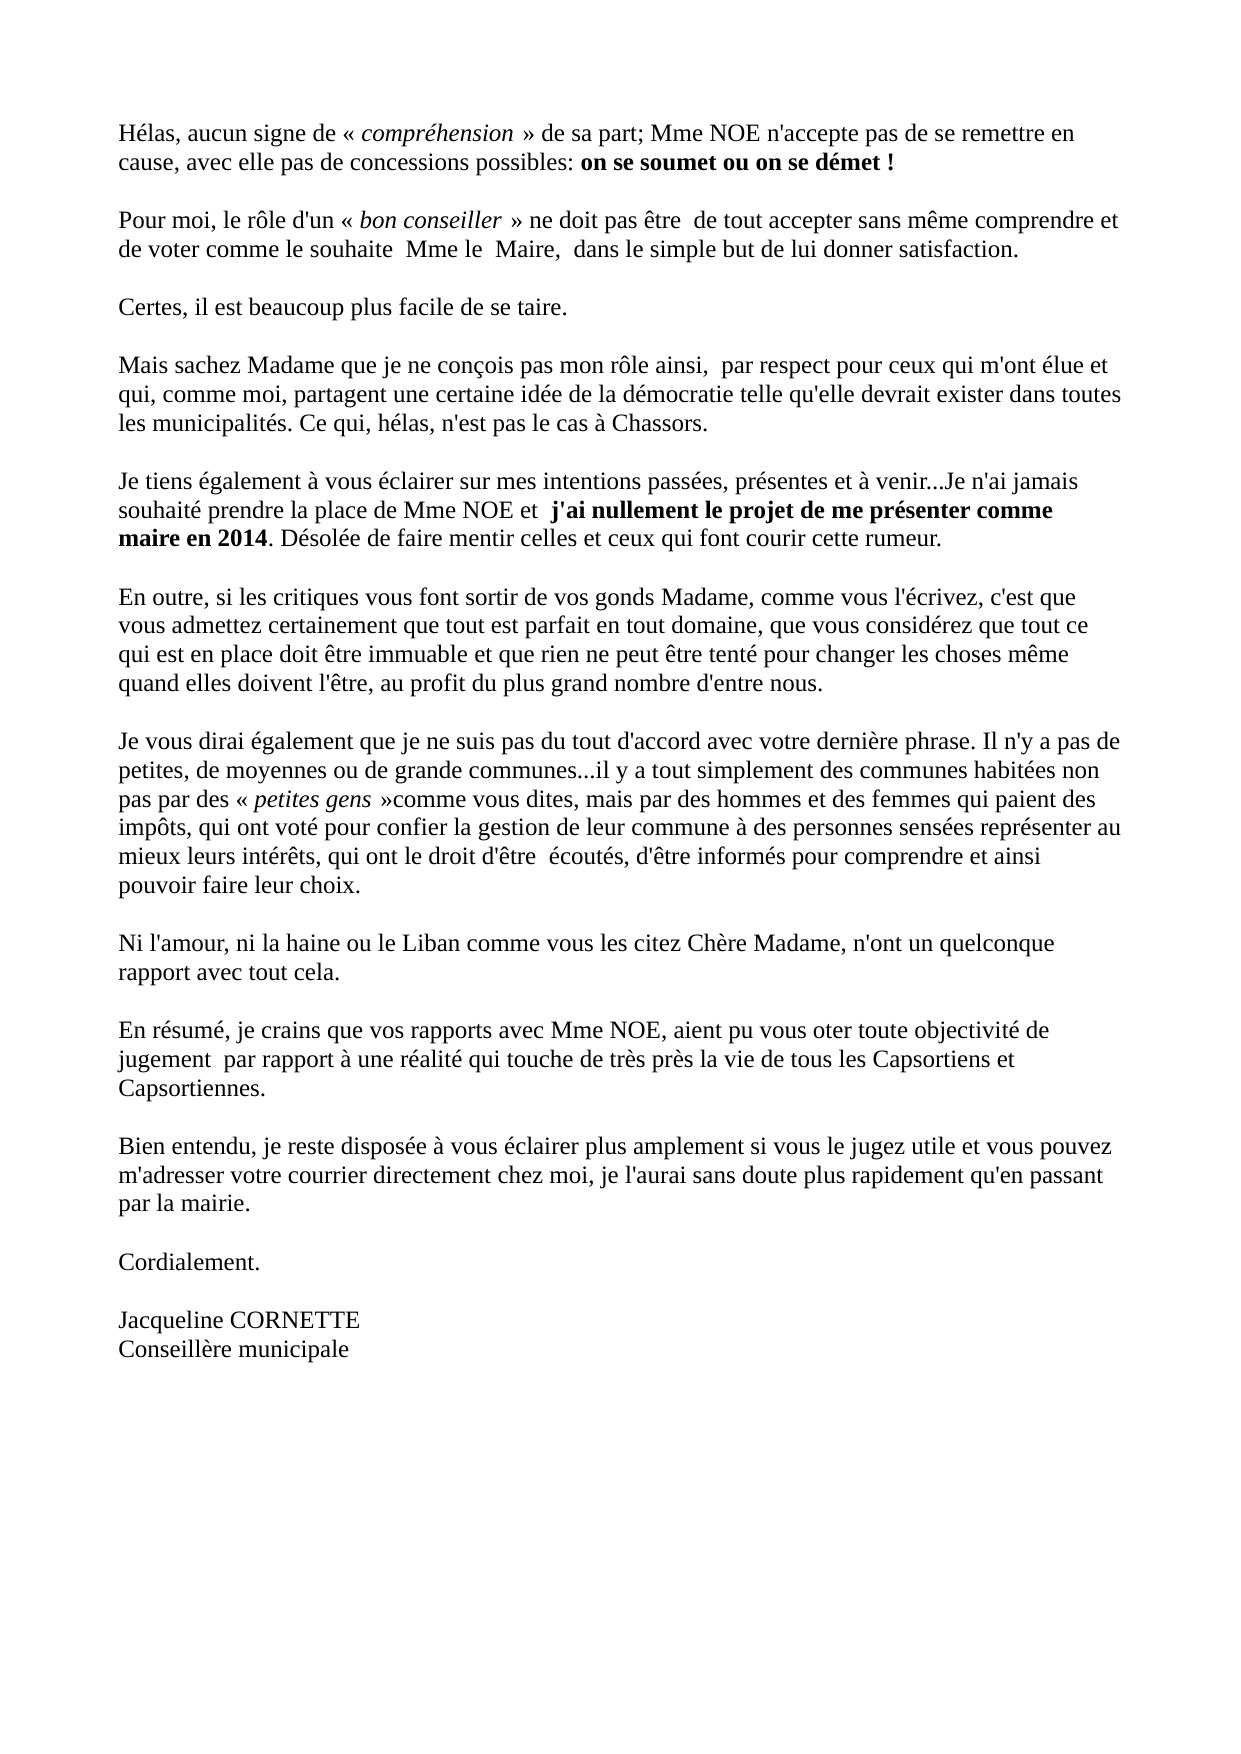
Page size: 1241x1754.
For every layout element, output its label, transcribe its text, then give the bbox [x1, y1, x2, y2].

text Je vous dirai également que je ne suis pas du tout d'accord avec votre dernière phrase. Il n'y a pas de petites, de moyennes ou de grande communes...il y a tout simplement des communes habitées non pas par des « petites gens »comme vous dites, mais par des hommes et des femmes qui paient des impôts, qui ont voté pour confier la gestion de leur commune à des personnes sensées représenter au mieux leurs intérêts, qui ont le droit d'être écoutés, d'être informés pour comprendre et ainsi pouvoir faire leur choix. [118, 726, 1122, 899]
text Cordialement. [118, 1247, 1122, 1275]
text Je tiens également à vous éclairer sur mes intentions passées, présentes et à venir...Je n'ai jamais souhaité prendre la place de Mme NOE et j'ai nullement le projet de me présenter comme maire en 2014. Désolée de faire mentir celles et ceux qui font courir cette rumeur. [118, 466, 1122, 552]
text Ni l'amour, ni la haine ou le Liban comme vous les citez Chère Madame, n'ont un quelconque rapport avec tout cela. [118, 928, 1122, 986]
text En résumé, je crains que vos rapports avec Mme NOE, aient pu vous oter toute objectivité de jugement par rapport à une réalité qui touche de très près la vie de tous les Capsortiens et Capsortiennes. [118, 1015, 1122, 1101]
text Mais sachez Madame que je ne conçois pas mon rôle ainsi, par respect pour ceux qui m'ont élue et qui, comme moi, partagent une certaine idée de la démocratie telle qu'elle devrait exister dans toutes les municipalités. Ce qui, hélas, n'est pas le cas à Chassors. [118, 350, 1122, 437]
text En outre, si les critiques vous font sortir de vos gonds Madame, comme vous l'écrivez, c'est que vous admettez certainement que tout est parfait en tout domaine, que vous considérez que tout ce qui est en place doit être immuable et que rien ne peut être tenté pour changer les choses même quand elles doivent l'être, au profit du plus grand nombre d'entre nous. [118, 582, 1122, 697]
text Bien entendu, je reste disposée à vous éclairer plus amplement si vous le jugez utile et vous pouvez m'adresser votre courrier directement chez moi, je l'aurai sans doute plus rapidement qu'en passant par la mairie. [118, 1131, 1122, 1217]
text Hélas, aucun signe de « compréhension » de sa part; Mme NOE n'accepte pas de se remettre en cause, avec elle pas de concessions possibles: on se soumet ou on se démet ! [118, 118, 1122, 176]
text Pour moi, le rôle d'un « bon conseiller » ne doit pas être de tout accepter sans même comprendre et de voter comme le souhaite Mme le Maire, dans le simple but de lui donner satisfaction. [118, 205, 1122, 263]
text Certes, il est beaucoup plus facile de se taire. [118, 292, 1122, 321]
text Jacqueline CORNETTE Conseillère municipale [118, 1305, 1122, 1362]
